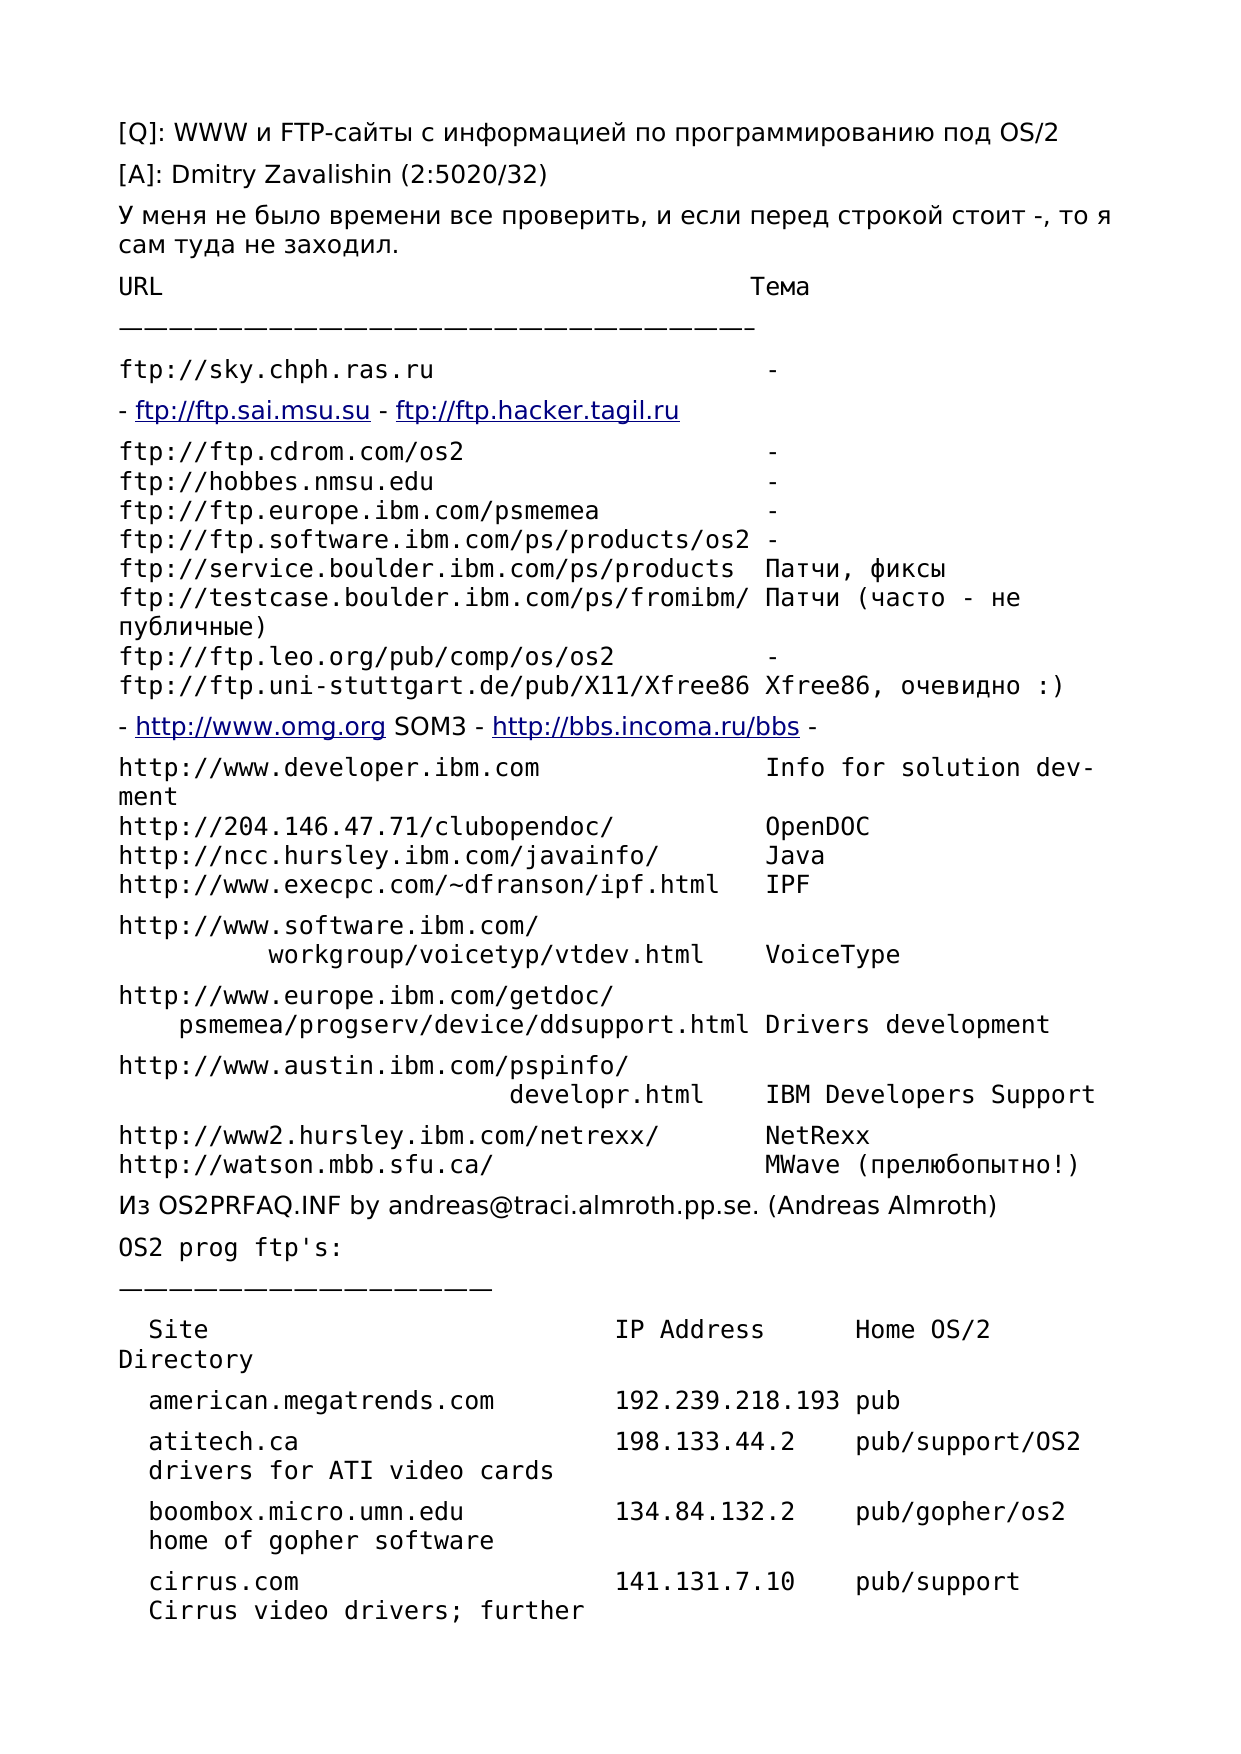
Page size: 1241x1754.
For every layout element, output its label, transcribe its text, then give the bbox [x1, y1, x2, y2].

text http://www2.hursley.ibm.com/netrexx/ NetRexx http://watson.mbb.sfu.ca/ MWave (прелюбопытно!) [118, 1121, 1122, 1180]
text boombox.micro.umn.edu 134.84.132.2 pub/gopher/os2 home of gopher software [118, 1497, 1122, 1555]
text У меня не было времени все проверить, и если перед строкой стоит -, то я сам туда не заходил. [118, 201, 1122, 260]
text ftp://sky.chph.ras.ru - [118, 355, 1122, 384]
text [Q]: WWW и FTP-сайты с информацией по программированию под OS/2 [118, 118, 1122, 147]
text atitech.ca 198.133.44.2 pub/support/OS2 drivers for ATI video cards [118, 1427, 1122, 1485]
text http://www.austin.ibm.com/pspinfo/ developr.html IBM Developers Support [118, 1051, 1122, 1109]
text cirrus.com 141.131.7.10 pub/support Cirrus video drivers; further [118, 1567, 1122, 1625]
text american.megatrends.com 192.239.218.193 pub [118, 1386, 1122, 1415]
text URL Тема [118, 272, 1122, 301]
text [A]: Dmitry Zavalishin (2:5020/32) [118, 160, 1122, 189]
text - ftp://ftp.sai.msu.su - ftp://ftp.hacker.tagil.ru [118, 396, 1122, 425]
text http://www.europe.ibm.com/getdoc/ psmemea/progserv/device/ddsupport.html Drivers development [118, 981, 1122, 1039]
text Site IP Address Home OS/2 Directory [118, 1316, 1122, 1374]
text http://www.developer.ibm.com Info for solution dev-ment http://204.146.47.71/clubopendoc/ OpenDOC http://ncc.hursley.ibm.com/javainfo/ Java http://www.execpc.com/~dfranson/ipf.html IPF [118, 753, 1122, 899]
text ——————————————— [118, 1274, 1122, 1303]
text - http://www.omg.org SOM3 - http://bbs.incoma.ru/bbs - [118, 712, 1122, 741]
text ftp://ftp.cdrom.com/os2 - ftp://hobbes.nmsu.edu - ftp://ftp.europe.ibm.com/psmemea - ftp://ftp.software.ibm.com/ps/products/os2 - ftp://service.boulder.ibm.com/ps/products Патчи, фиксы ftp://testcase.boulder.ibm.com/ps/fromibm/ Патчи (часто - не публичные) ftp://ftp.leo.org/pub/comp/os/os2 - ftp://ftp.uni-stuttgart.de/pub/X11/Xfree86 Xfree86, очевидно :) [118, 437, 1122, 700]
text OS2 prog ftp's: [118, 1233, 1122, 1262]
text Из OS2PRFAQ.INF by andreas@traci.almroth.pp.se. (Andreas Almroth) [118, 1191, 1122, 1221]
text http://www.software.ibm.com/ workgroup/voicetyp/vtdev.html VoiceType [118, 911, 1122, 969]
text —————————————————————————– [118, 313, 1122, 342]
